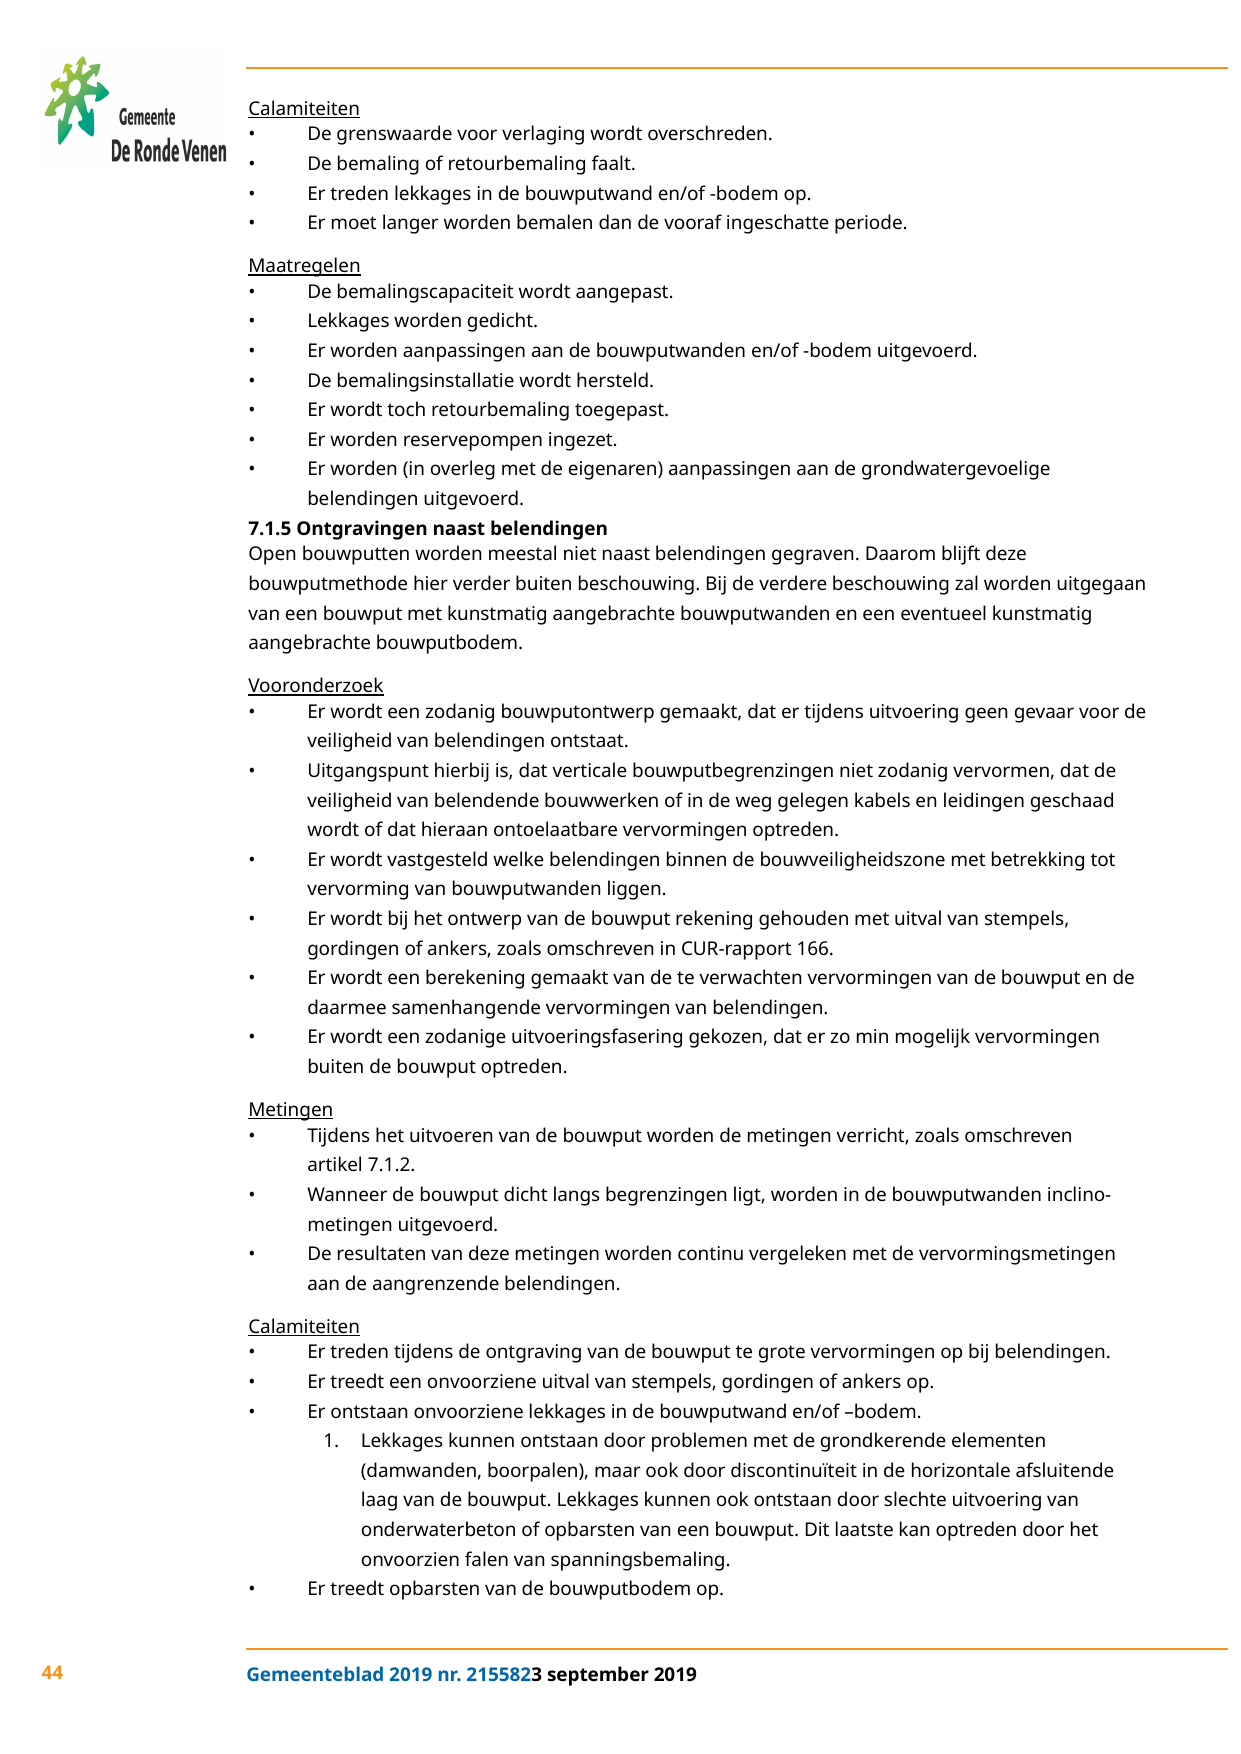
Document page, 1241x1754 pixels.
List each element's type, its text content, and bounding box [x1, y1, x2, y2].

list Er worden aanpassingen aan de bouwputwanden en/of -bodem uitgevoerd. [248, 337, 1152, 363]
list Wanneer de bouwput dicht langs begrenzingen ligt, worden in de bouwputwanden inclino-metingen uitgevoerd. [248, 1181, 1152, 1236]
text Calamiteiten [248, 1313, 1152, 1339]
list Er ontstaan onvoorziene lekkages in de bouwputwand en/of –bodem. [248, 1398, 1152, 1424]
list De grenswaarde voor verlaging wordt overschreden. [248, 121, 1152, 146]
text Metingen [248, 1096, 1152, 1122]
text 7.1.5 Ontgravingen naast belendingen [248, 515, 1152, 541]
list Er wordt toch retourbemaling toegepast. [248, 396, 1152, 422]
list Tijdens het uitvoeren van de bouwput worden de metingen verricht, zoals omschreven artikel 7.1.2. [248, 1122, 1152, 1177]
list Er treedt een onvoorziene uitval van stempels, gordingen of ankers op. [248, 1368, 1152, 1394]
list Er wordt een berekening gemaakt van de te verwachten vervormingen van de bouwput en de daarmee samenhangende vervormingen van belendingen. [248, 964, 1152, 1020]
list De bemalingsinstallatie wordt hersteld. [248, 367, 1152, 393]
text Maatregelen [248, 252, 1152, 278]
list Lekkages kunnen ontstaan door problemen met de grondkerende elementen (damwanden, boorpalen), maar ook door discontinuïteit in de horizontale afsluitende laag van de bouwput. Lekkages kunnen ook ontstaan door slechte uitvoering van onderwaterbeton of opbarsten van een bouwput. Dit laatste kan optreden door het onvoorzien falen van spanningsbemaling. [323, 1427, 1152, 1572]
list De bemalingscapaciteit wordt aangepast. [248, 278, 1152, 304]
list De bemaling of retourbemaling faalt. [248, 150, 1152, 176]
list Uitgangspunt hierbij is, dat verticale bouwputbegrenzingen niet zodanig vervormen, dat de veiligheid van belendende bouwwerken of in de weg gelegen kabels en leidingen geschaad wordt of dat hieraan ontoelaatbare vervormingen optreden. [248, 757, 1152, 842]
list Er wordt een zodanige uitvoeringsfasering gekozen, dat er zo min mogelijk vervormingen buiten de bouwput optreden. [248, 1023, 1152, 1079]
text Vooronderzoek [248, 672, 1152, 698]
list Lekkages worden gedicht. [248, 308, 1152, 333]
list Er treedt opbarsten van de bouwputbodem op. [248, 1575, 1152, 1601]
list Er wordt bij het ontwerp van de bouwput rekening gehouden met uitval van stempels, gordingen of ankers, zoals omschreven in CUR-rapport 166. [248, 905, 1152, 961]
list Er moet langer worden bemalen dan de vooraf ingeschatte periode. [248, 209, 1152, 235]
list Er wordt vastgesteld welke belendingen binnen de bouwveiligheidszone met betrekking tot vervorming van bouwputwanden liggen. [248, 846, 1152, 901]
text Open bouwputten worden meestal niet naast belendingen gegraven. Daarom blijft deze bouwputmethode hier verder buiten beschouwing. Bij de verdere beschouwing zal worden uitgegaan van een bouwput met kunstmatig aangebrachte bouwputwanden en een eventueel kunstmatig aangebrachte bouwputbodem. [248, 541, 1152, 655]
list Er wordt een zodanig bouwputontwerp gemaakt, dat er tijdens uitvoering geen gevaar voor de veiligheid van belendingen ontstaat. [248, 698, 1152, 753]
list De resultaten van deze metingen worden continu vergeleken met de vervormingsmetingen aan de aangrenzende belendingen. [248, 1240, 1152, 1296]
list Er treden tijdens de ontgraving van de bouwput te grote vervormingen op bij belendingen. [248, 1339, 1152, 1364]
text Calamiteiten [248, 95, 1152, 121]
picture [41, 47, 231, 172]
list Er worden (in overleg met de eigenaren) aanpassingen aan de grondwatergevoelige belendingen uitgevoerd. [248, 456, 1152, 511]
list Er worden reservepompen ingezet. [248, 426, 1152, 452]
list Er treden lekkages in de bouwputwand en/of -bodem op. [248, 180, 1152, 205]
